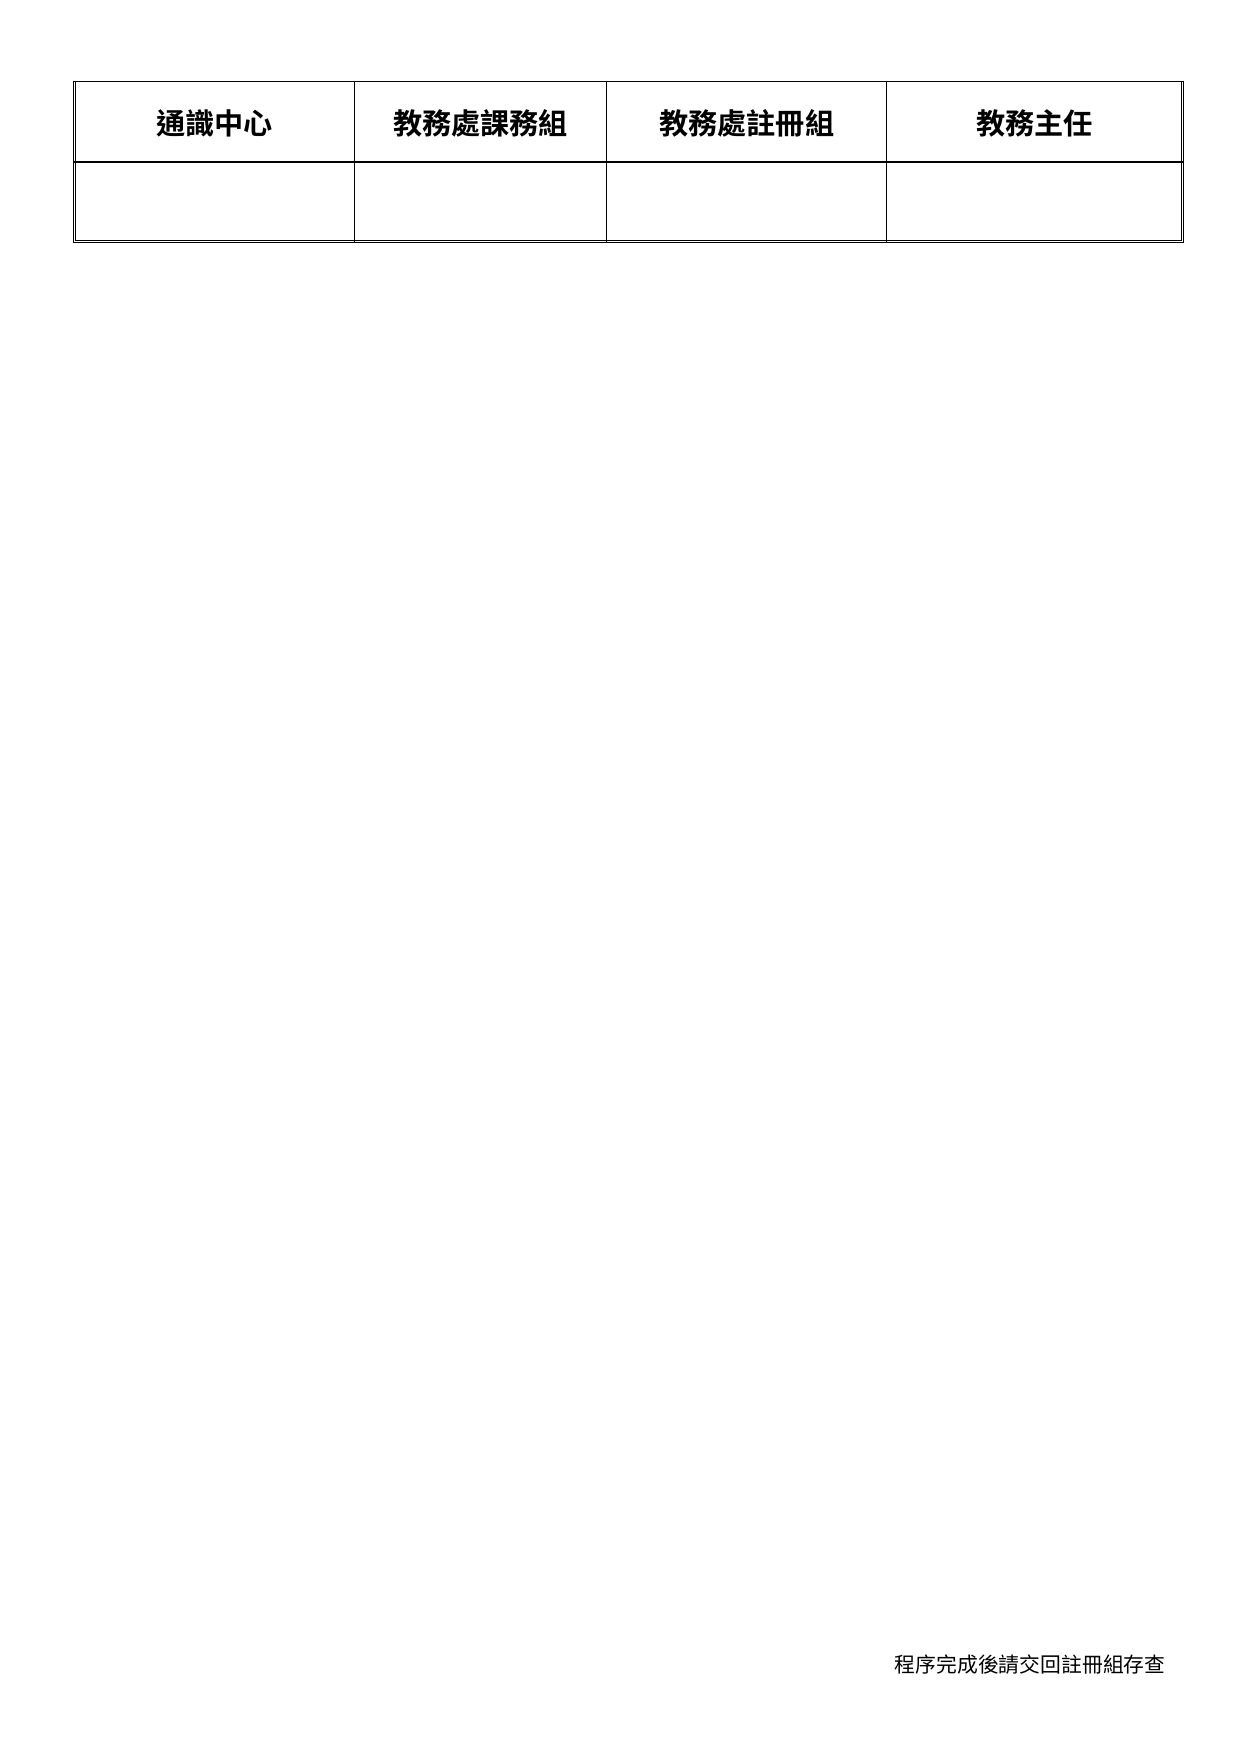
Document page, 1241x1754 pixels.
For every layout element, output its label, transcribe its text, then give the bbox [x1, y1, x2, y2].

table_cell [607, 163, 886, 240]
table_cell [76, 163, 354, 240]
table_cell 教務處課務組 [355, 82, 606, 161]
table_cell [887, 163, 1181, 240]
table_cell 教務主任 [887, 82, 1181, 161]
table_cell 通識中心 [76, 82, 354, 161]
table_cell [355, 163, 606, 240]
table_cell 教務處註冊組 [607, 82, 886, 161]
